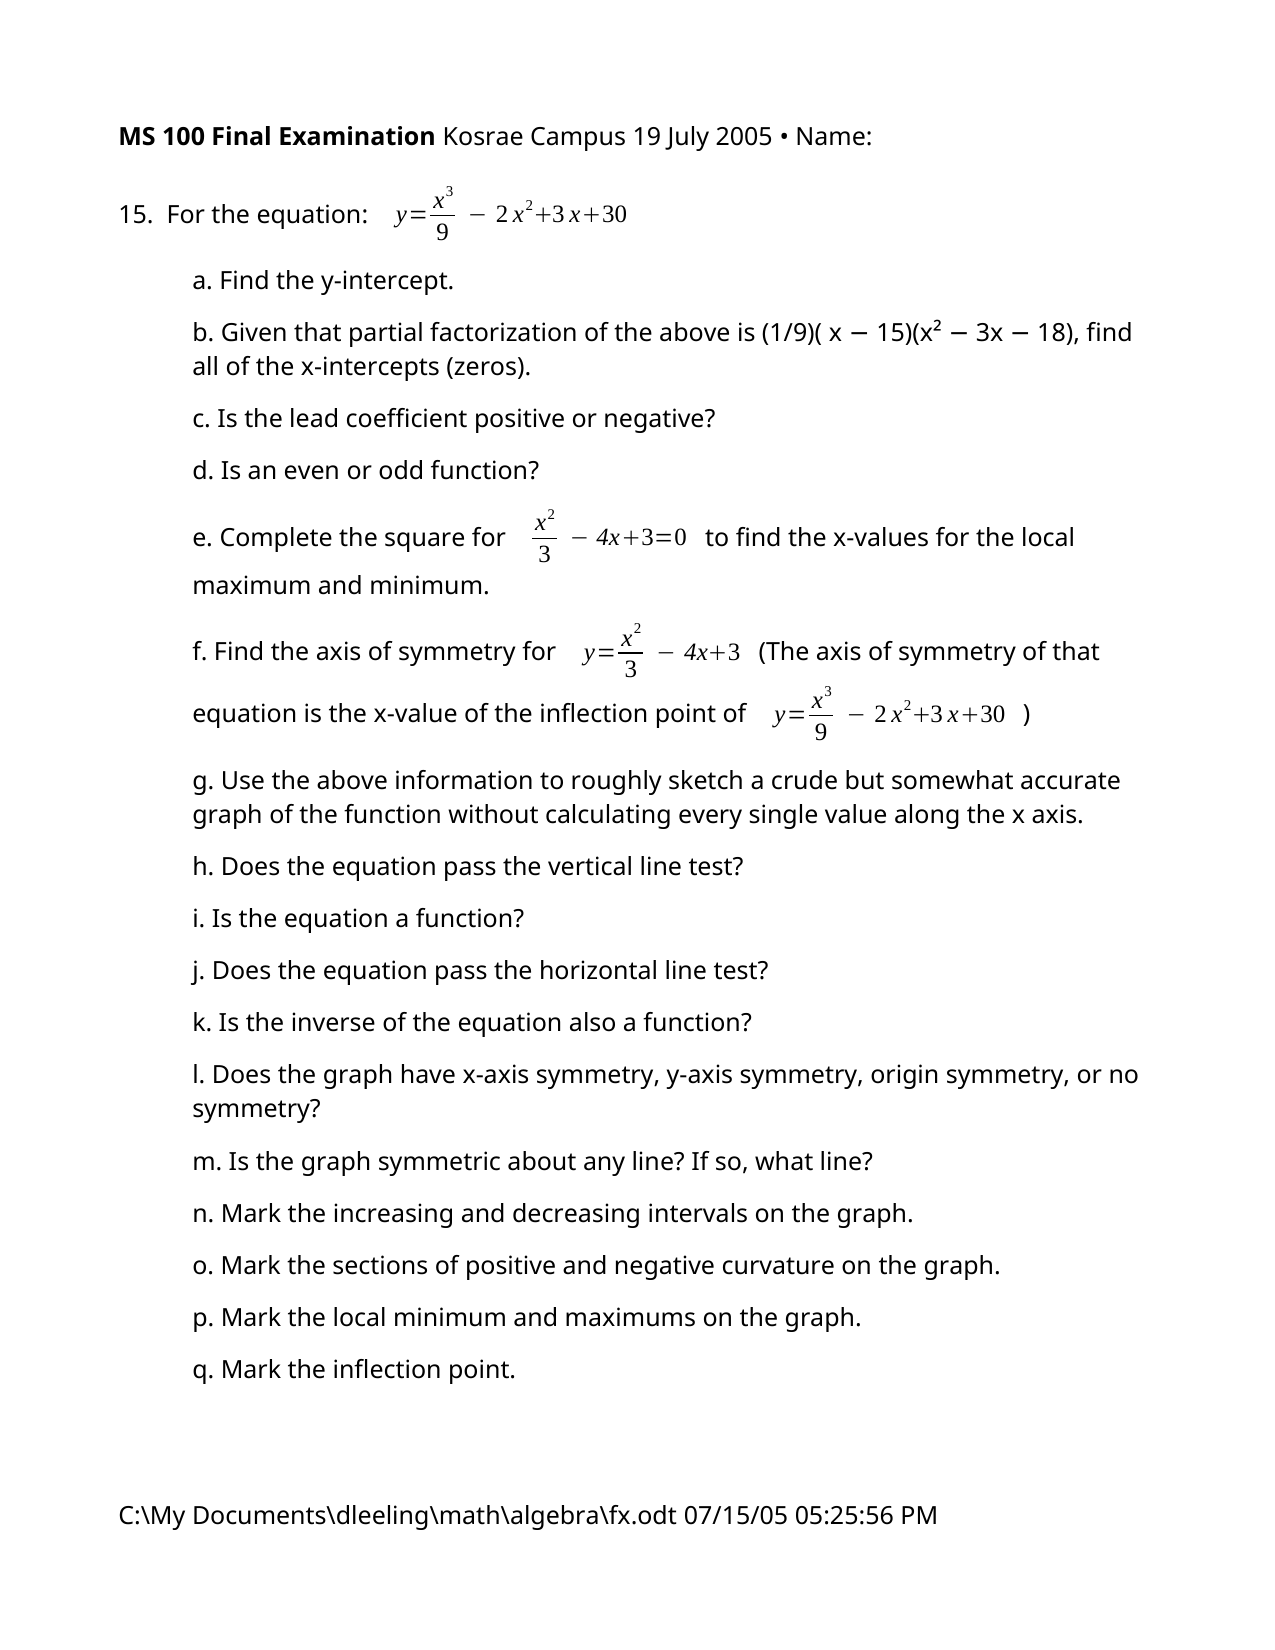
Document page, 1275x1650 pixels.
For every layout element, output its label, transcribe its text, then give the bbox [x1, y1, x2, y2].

text m. Is the graph symmetric about any line? If so, what line? [192, 1143, 1157, 1177]
text d. Is an even or odd function? [192, 453, 1157, 487]
text n. Mark the increasing and decreasing intervals on the graph. [192, 1195, 1157, 1229]
text p. Mark the local minimum and maximums on the graph. [192, 1299, 1157, 1333]
text q. Mark the inflection point. [192, 1351, 1157, 1386]
text a. Find the y-intercept. [192, 263, 1157, 297]
text o. Mark the sections of positive and negative curvature on the graph. [192, 1247, 1157, 1281]
text j. Does the equation pass the horizontal line test? [192, 953, 1157, 987]
text g. Use the above information to roughly sketch a crude but somewhat accurate graph of the function without calculating every single value along the x axis. [192, 762, 1157, 831]
text h. Does the equation pass the vertical line test? [192, 849, 1157, 883]
text k. Is the inverse of the equation also a function? [192, 1005, 1157, 1039]
text b. Given that partial factorization of the above is (1/9)( x − 15)(x² − 3x − 18), find all of the x-intercepts (zeros). [192, 315, 1157, 383]
text 15. For the equation: [118, 182, 1157, 245]
text l. Does the graph have x-axis symmetry, y-axis symmetry, origin symmetry, or no symmetry? [192, 1057, 1157, 1125]
text e. Complete the square for to find the x-values for the local maximum and minimum. [192, 505, 1157, 602]
text i. Is the equation a function? [192, 901, 1157, 935]
text f. Find the axis of symmetry for (The axis of symmetry of that equation is the x-value of the inflection point of ) [192, 619, 1157, 744]
text c. Is the lead coefficient positive or negative? [192, 401, 1157, 435]
